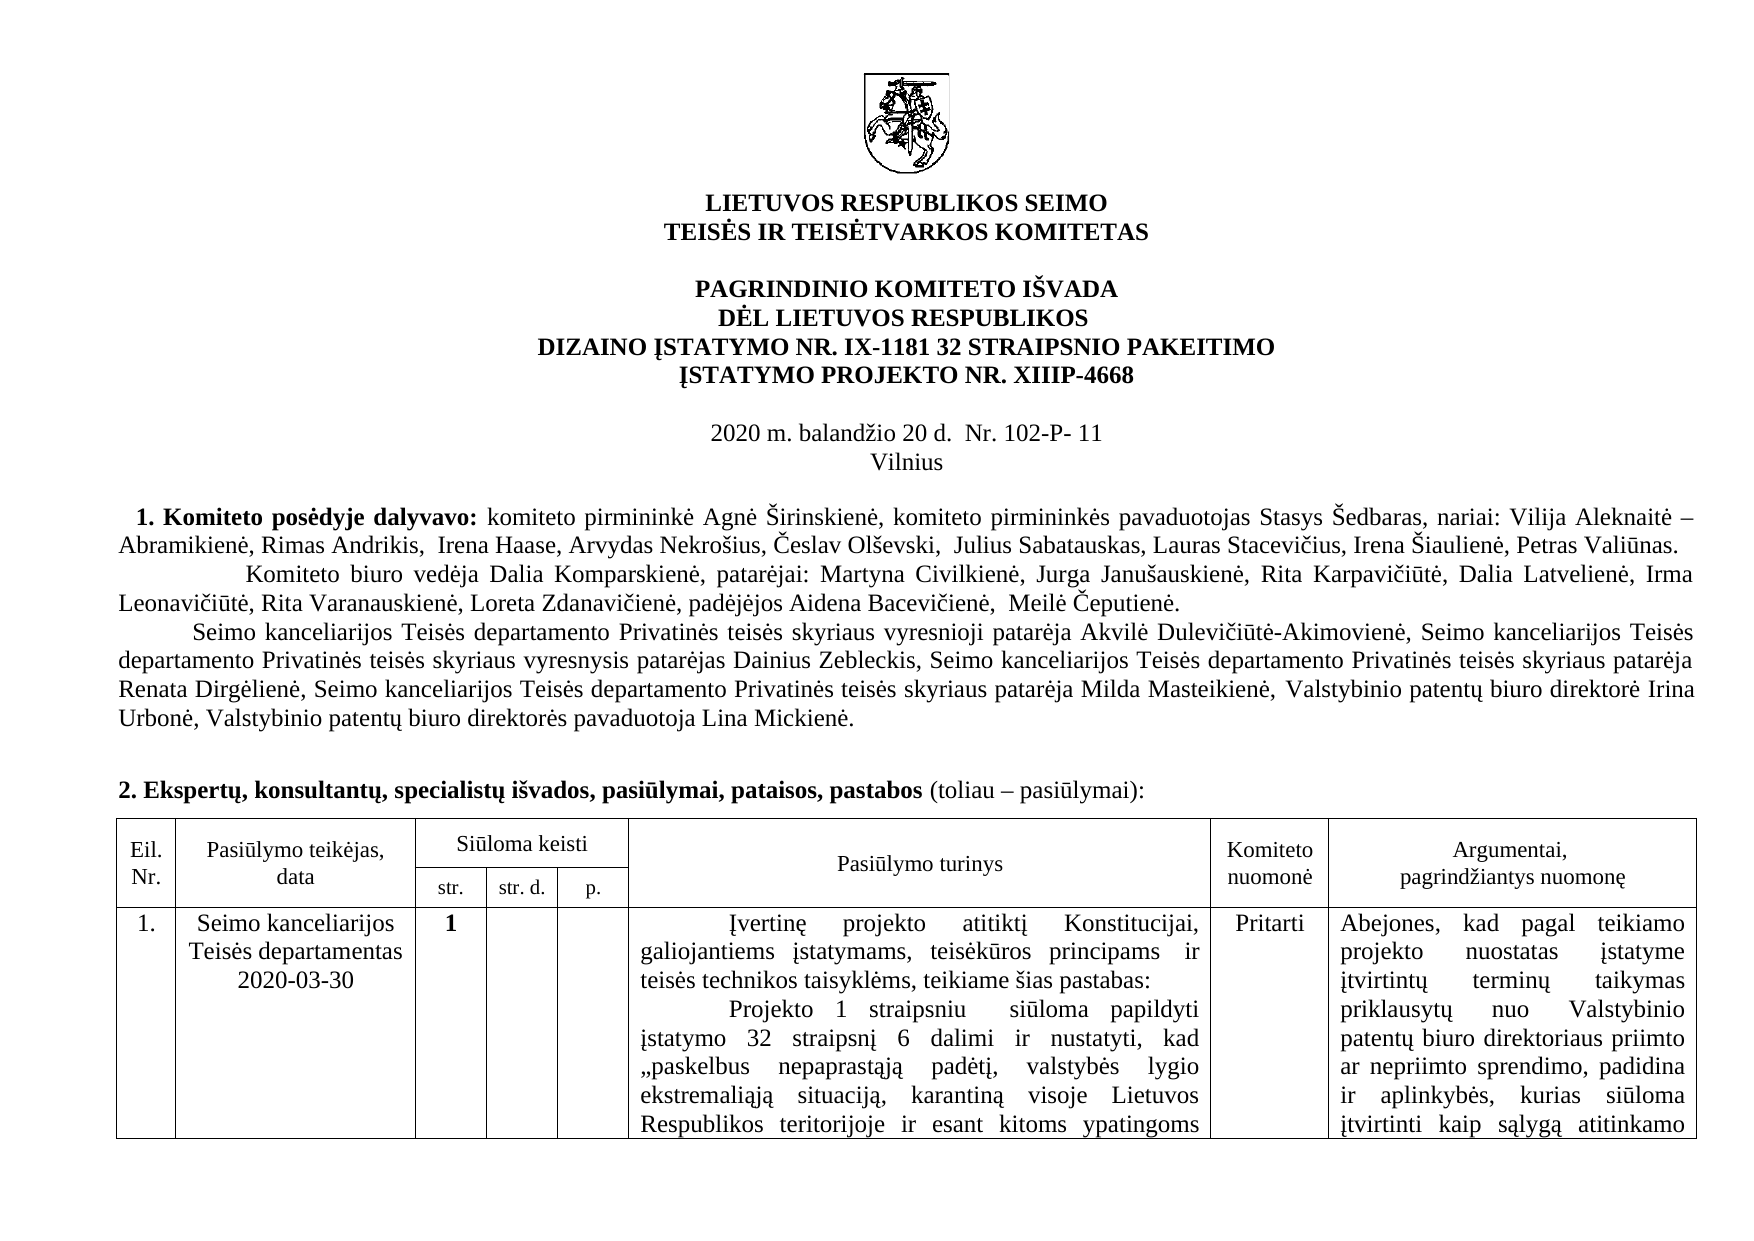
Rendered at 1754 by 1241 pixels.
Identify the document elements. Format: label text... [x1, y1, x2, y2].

table_cell 1 [416, 908, 486, 1138]
text Vilnius [118, 447, 1695, 475]
text DĖL LIETUVOS RESPUBLIKOS [118, 303, 1695, 332]
table_cell p. [558, 868, 628, 907]
table_cell Pritarti [1211, 908, 1328, 1138]
text 1. Komiteto posėdyje dalyvavo: komiteto pirmininkė Agnė Širinskienė, komiteto pirmininkės pavaduotojas Stasys Šedbaras, nariai: Vilija Aleknaitė – Abramikienė, Rimas Andrikis, Irena Haase, Arvydas Nekrošius, Česlav Olševski, Julius Sabatauskas, Lauras Stacevičius, Irena Šiaulienė, Petras Valiūnas. [118, 502, 1695, 559]
table_cell Seimo kanceliarijos Teisės departamentas 2020-03-30 [176, 908, 415, 1138]
text ĮSTATYMO PROJEKTO NR. XIIIP-4668 [118, 360, 1695, 389]
table_cell [558, 908, 628, 1138]
table_cell Abejones, kad pagal teikiamo projekto nuostatas įstatyme įtvirtintų terminų taikymas priklausytų nuo Valstybinio patentų biuro direktoriaus priimto ar nepriimto sprendimo, padidina ir aplinkybės, kurias siūloma įtvirtinti kaip sąlygą atitinkamo [1329, 908, 1696, 1138]
table_cell 1. [117, 908, 175, 1138]
table_header Argumentai, pagrindžiantys nuomonę [1329, 819, 1696, 907]
text LIETUVOS RESPUBLIKOS SEIMO [118, 188, 1695, 217]
text Seimo kanceliarijos Teisės departamento Privatinės teisės skyriaus vyresnioji patarėja Akvilė Dulevičiūtė-Akimovienė, Seimo kanceliarijos Teisės departamento Privatinės teisės skyriaus vyresnysis patarėjas Dainius Zebleckis, Seimo kanceliarijos Teisės departamento Privatinės teisės skyriaus patarėja Renata Dirgėlienė, Seimo kanceliarijos Teisės departamento Privatinės teisės skyriaus patarėja Milda Masteikienė, Valstybinio patentų biuro direktorė Irina Urbonė, Valstybinio patentų biuro direktorės pavaduotoja Lina Mickienė. [118, 617, 1695, 732]
table_cell str. d. [487, 868, 557, 907]
table_header Pasiūlymo teikėjas, data [176, 819, 415, 907]
text 2. Ekspertų, konsultantų, specialistų išvados, pasiūlymai, pataisos, pastabos (toliau – pasiūlymai): [118, 775, 1695, 803]
table_header Siūloma keisti [416, 819, 628, 867]
text DIZAINO ĮSTATYMO NR. IX-1181 32 STRAIPSNIO PAKEITIMO [118, 332, 1695, 360]
table_header Pasiūlymo turinys [629, 819, 1210, 907]
table_cell [487, 908, 557, 1138]
text 2020 m. balandžio 20 d. Nr. 102-P- 11 [118, 418, 1695, 447]
table_header Komiteto nuomonė [1211, 819, 1328, 907]
text Teisės ir teisėtvarkos komitetas [118, 217, 1695, 245]
table_cell Įvertinę projekto atitiktį Konstitucijai, galiojantiems įstatymams, teisėkūros principams ir teisės technikos taisyklėms, teikiame šias pastabas: Projekto 1 straipsniu siūloma papildyti įstatymo 32 straipsnį 6 dalimi ir nustatyti, kad „paskelbus nepaprastąją padėtį, valstybės lygio ekstremaliąją situaciją, karantiną visoje Lietuvos Respublikos teritorijoje ir esant kitoms ypatingoms [629, 908, 1210, 1138]
table_cell str. [416, 868, 486, 907]
text Komiteto biuro vedėja Dalia Komparskienė, patarėjai: Martyna Civilkienė, Jurga Janušauskienė, Rita Karpavičiūtė, Dalia Latvelienė, Irma Leonavičiūtė, Rita Varanauskienė, Loreta Zdanavičienė, padėjėjos Aidena Bacevičienė, Meilė Čeputienė. [118, 559, 1695, 617]
table_header Eil. Nr. [117, 819, 175, 907]
text PAGRINDINIO KOMITETO IŠVADA [118, 274, 1695, 303]
